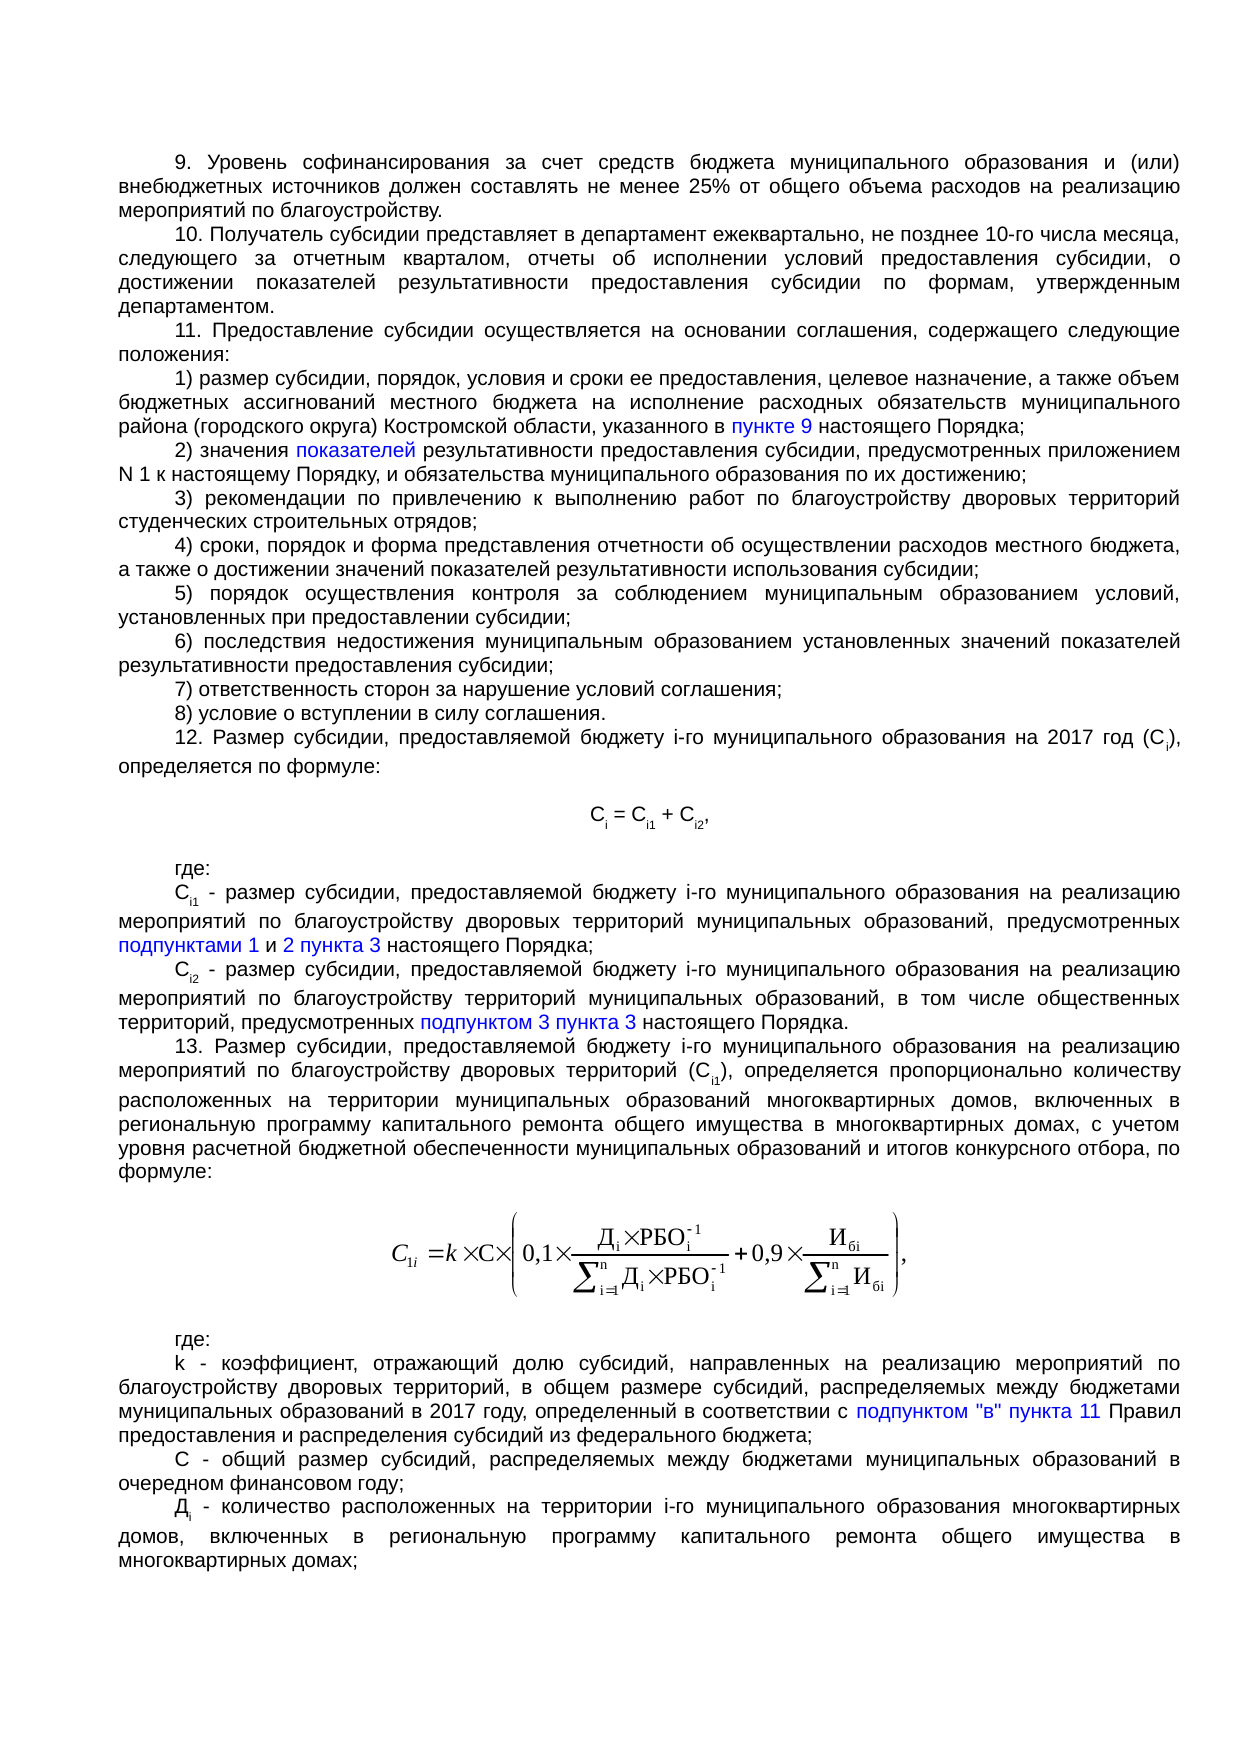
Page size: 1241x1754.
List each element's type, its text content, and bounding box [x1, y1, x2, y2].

text 12. Размер субсидии, предоставляемой бюджету i-го муниципального образования на 2017 год (Сi), определяется по формуле: [118, 725, 1181, 778]
text 5) порядок осуществления контроля за соблюдением муниципальным образованием условий, установленных при предоставлении субсидии; [118, 581, 1181, 629]
text 6) последствия недостижения муниципальным образованием установленных значений показателей результативности предоставления субсидии; [118, 629, 1181, 677]
text С - общий размер субсидий, распределяемых между бюджетами муниципальных образований в очередном финансовом году; [118, 1446, 1181, 1494]
text 10. Получатель субсидии представляет в департамент ежеквартально, не позднее 10-го числа месяца, следующего за отчетным кварталом, отчеты об исполнении условий предоставления субсидии, о достижении показателей результативности предоставления субсидии по формам, утвержденным департаментом. [118, 222, 1181, 318]
text k - коэффициент, отражающий долю субсидий, направленных на реализацию мероприятий по благоустройству дворовых территорий, в общем размере субсидий, распределяемых между бюджетами муниципальных образований в 2017 году, определенный в соответствии с подпунктом "в" пункта 11 Правил предоставления и распределения субсидий из федерального бюджета; [118, 1351, 1181, 1446]
text Дi - количество расположенных на территории i-го муниципального образования многоквартирных домов, включенных в региональную программу капитального ремонта общего имущества в многоквартирных домах; [118, 1494, 1181, 1572]
text 7) ответственность сторон за нарушение условий соглашения; [118, 677, 1181, 701]
text 4) сроки, порядок и форма представления отчетности об осуществлении расходов местного бюджета, а также о достижении значений показателей результативности использования субсидии; [118, 533, 1181, 581]
text 3) рекомендации по привлечению к выполнению работ по благоустройству дворовых территорий студенческих строительных отрядов; [118, 485, 1181, 533]
text 9. Уровень софинансирования за счет средств бюджета муниципального образования и (или) внебюджетных источников должен составлять не менее 25% от общего объема расходов на реализацию мероприятий по благоустройству. [118, 150, 1181, 222]
text где: [118, 856, 1181, 879]
text Сi = Сi1 + Сi2, [118, 802, 1181, 832]
text 1) размер субсидии, порядок, условия и сроки ее предоставления, целевое назначение, а также объем бюджетных ассигнований местного бюджета на исполнение расходных обязательств муниципального района (городского округа) Костромской области, указанного в пункте 9 настоящего Порядка; [118, 366, 1181, 437]
text 11. Предоставление субсидии осуществляется на основании соглашения, содержащего следующие положения: [118, 318, 1181, 366]
text 13. Размер субсидии, предоставляемой бюджету i-го муниципального образования на реализацию мероприятий по благоустройству дворовых территорий (Сi1), определяется пропорционально количеству расположенных на территории муниципальных образований многоквартирных домов, включенных в региональную программу капитального ремонта общего имущества в многоквартирных домах, с учетом уровня расчетной бюджетной обеспеченности муниципальных образований и итогов конкурсного отбора, по формуле: [118, 1034, 1181, 1183]
text где: [118, 1327, 1181, 1351]
text 2) значения показателей результативности предоставления субсидии, предусмотренных приложением N 1 к настоящему Порядку, и обязательства муниципального образования по их достижению; [118, 437, 1181, 485]
text Сi2 - размер субсидии, предоставляемой бюджету i-го муниципального образования на реализацию мероприятий по благоустройству территорий муниципальных образований, в том числе общественных территорий, предусмотренных подпунктом 3 пункта 3 настоящего Порядка. [118, 957, 1181, 1034]
text Сi1 - размер субсидии, предоставляемой бюджету i-го муниципального образования на реализацию мероприятий по благоустройству дворовых территорий муниципальных образований, предусмотренных подпунктами 1 и 2 пункта 3 настоящего Порядка; [118, 879, 1181, 957]
text 8) условие о вступлении в силу соглашения. [118, 701, 1181, 725]
